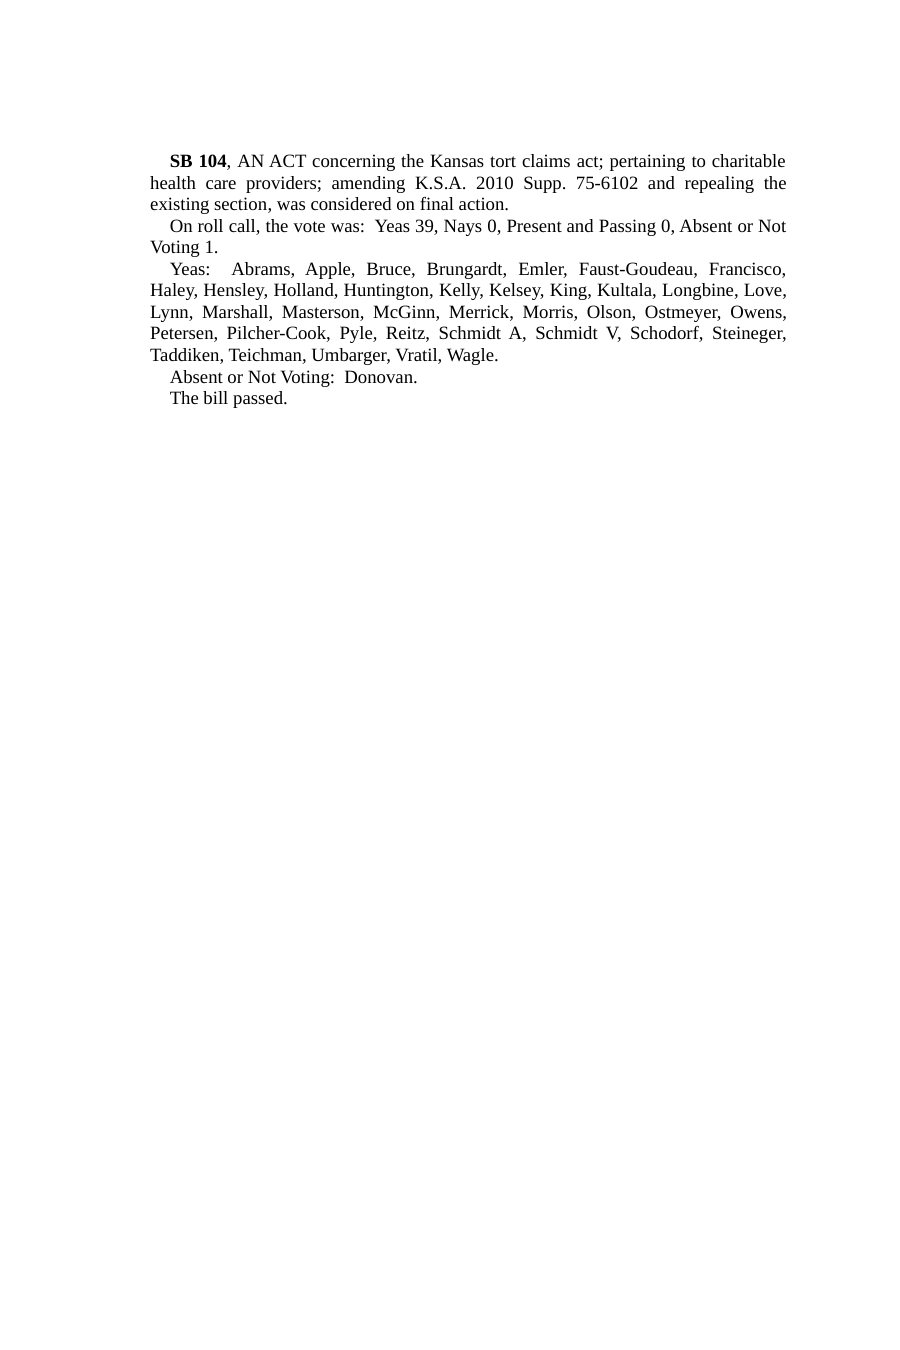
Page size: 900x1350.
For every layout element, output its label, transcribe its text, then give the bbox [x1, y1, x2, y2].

text Yeas: Abrams, Apple, Bruce, Brungardt, Emler, Faust-Goudeau, Francisco, Haley, Hensley, Holland, Huntington, Kelly, Kelsey, King, Kultala, Longbine, Love, Lynn, Marshall, Masterson, McGinn, Merrick, Morris, Olson, Ostmeyer, Owens, Petersen, Pilcher-Cook, Pyle, Reitz, Schmidt A, Schmidt V, Schodorf, Steineger, Taddiken, Teichman, Umbarger, Vratil, Wagle. [150, 258, 787, 366]
text SB 104, AN ACT concerning the Kansas tort claims act; pertaining to charitable health care providers; amending K.S.A. 2010 Supp. 75-6102 and repealing the existing section, was considered on final action. [150, 150, 787, 215]
text Absent or Not Voting: Donovan. [150, 366, 787, 387]
text On roll call, the vote was: Yeas 39, Nays 0, Present and Passing 0, Absent or Not Voting 1. [150, 215, 787, 258]
text The bill passed. [150, 387, 787, 409]
